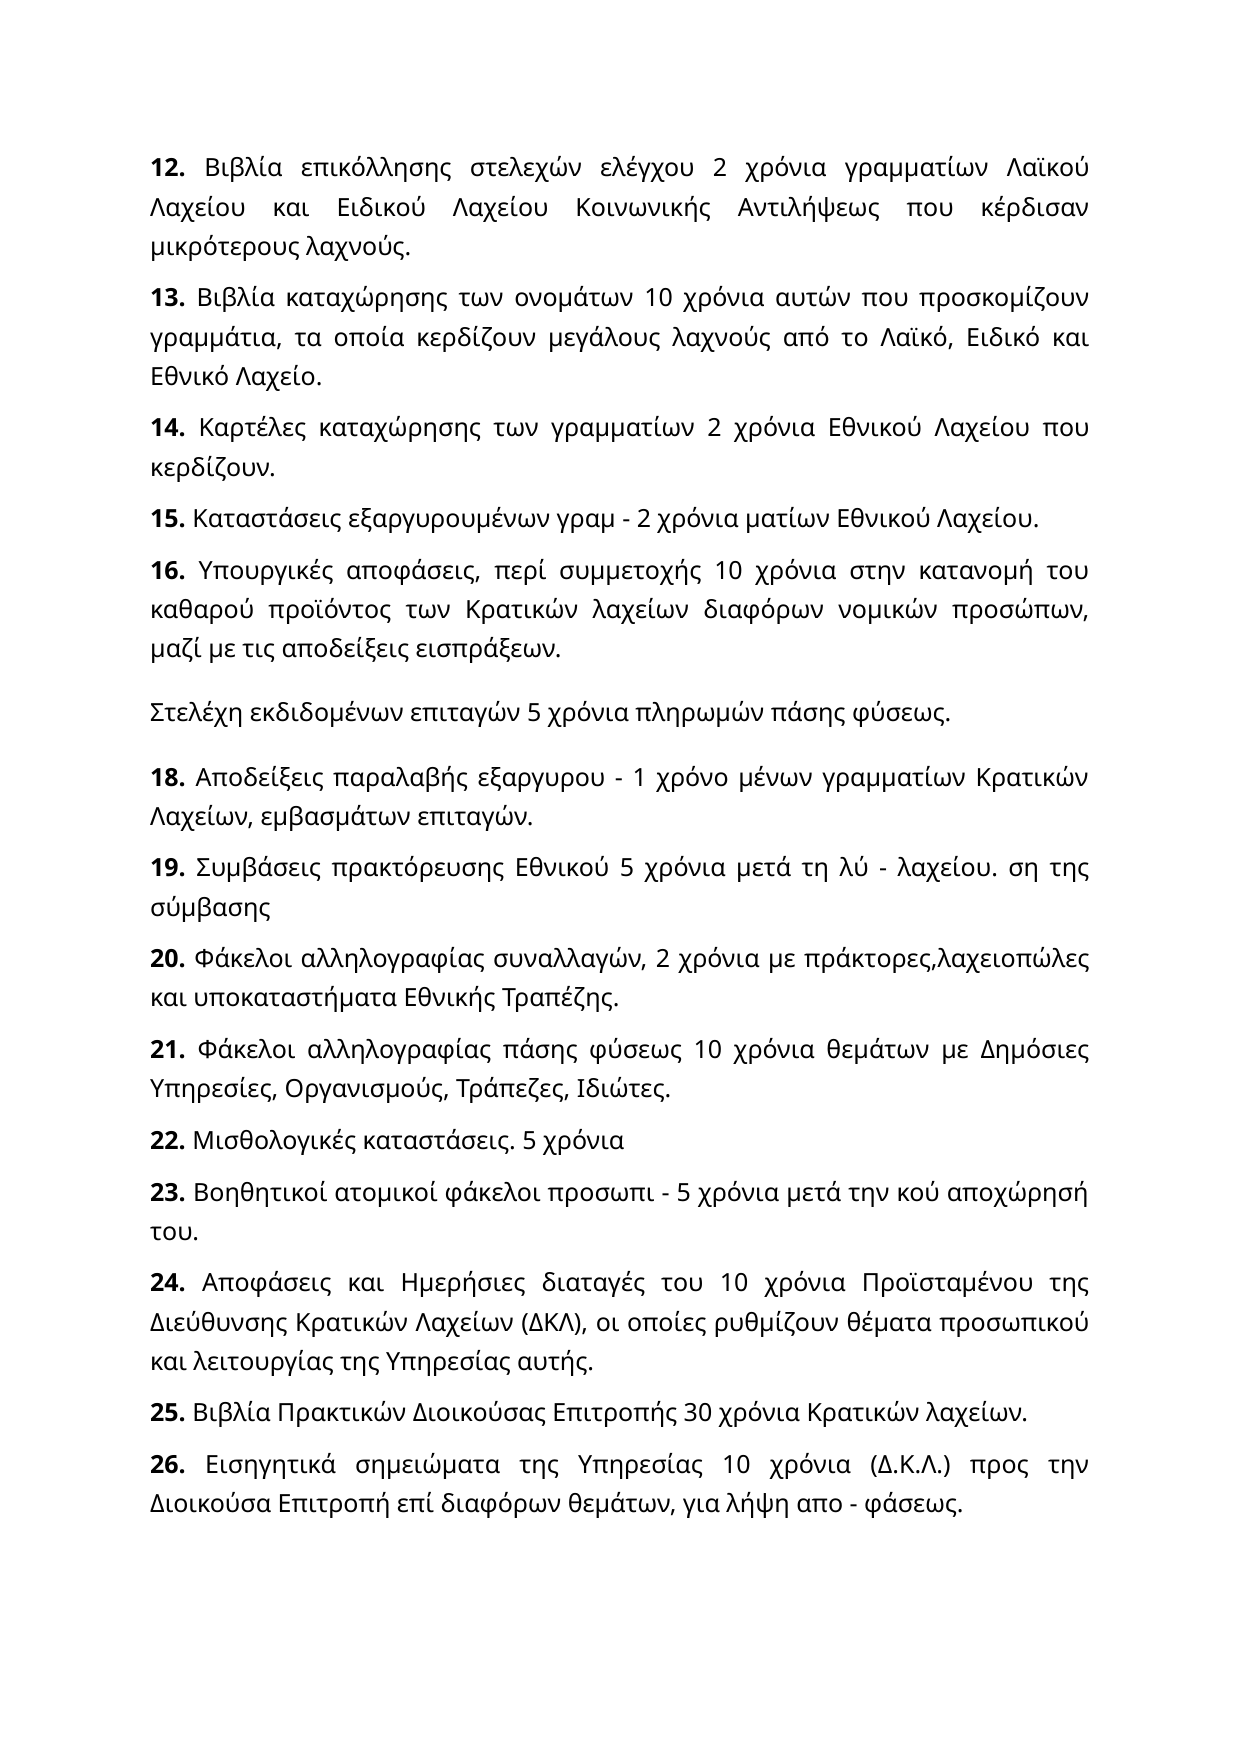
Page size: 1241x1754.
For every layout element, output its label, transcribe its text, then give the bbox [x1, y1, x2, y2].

text 26. Εισηγητικά σημειώματα της Υπηρεσίας 10 χρόνια (Δ.Κ.Λ.) προς την Διοικούσα Επιτροπή επί διαφόρων θεμάτων, για λήψη απο - φάσεως. [150, 1447, 1090, 1520]
text 24. Αποφάσεις και Ημερήσιες διαταγές του 10 χρόνια Προϊσταμένου της Διεύθυνσης Κρατικών Λαχείων (ΔΚΛ), οι οποίες ρυθμίζουν θέματα προσωπικού και λειτουργίας της Υπηρεσίας αυτής. [150, 1265, 1090, 1377]
text Στελέχη εκδιδομένων επιταγών 5 χρόνια πληρωμών πάσης φύσεως. [150, 695, 1090, 729]
text 22. Μισθολογικές καταστάσεις. 5 χρόνια [150, 1122, 1090, 1157]
text 25. Βιβλία Πρακτικών Διοικούσας Επιτροπής 30 χρόνια Κρατικών λαχείων. [150, 1395, 1090, 1429]
text 23. Βοηθητικοί ατομικοί φάκελοι προσωπι - 5 χρόνια μετά την κού αποχώρησή του. [150, 1174, 1090, 1247]
text 19. Συμβάσεις πρακτόρευσης Εθνικού 5 χρόνια μετά τη λύ - λαχείου. ση της σύμβασης [150, 850, 1090, 923]
text 14. Καρτέλες καταχώρησης των γραμματίων 2 χρόνια Εθνικού Λαχείου που κερδίζουν. [150, 410, 1090, 483]
text 18. Αποδείξεις παραλαβής εξαργυρου - 1 χρόνο μένων γραμματίων Κρατικών Λαχείων, εμβασμάτων επιταγών. [150, 759, 1090, 832]
text 21. Φάκελοι αλληλογραφίας πάσης φύσεως 10 χρόνια θεμάτων με Δημόσιες Υπηρεσίες, Οργανισμούς, Τράπεζες, Ιδιώτες. [150, 1032, 1090, 1105]
text 12. Βιβλία επικόλλησης στελεχών ελέγχου 2 χρόνια γραμματίων Λαϊκού Λαχείου και Ειδικού Λαχείου Κοινωνικής Αντιλήψεως που κέρδισαν μικρότερους λαχνούς. [150, 150, 1090, 262]
text 13. Βιβλία καταχώρησης των ονομάτων 10 χρόνια αυτών που προσκομίζουν γραμμάτια, τα οποία κερδίζουν μεγάλους λαχνούς από το Λαϊκό, Ειδικό και Εθνικό Λαχείο. [150, 280, 1090, 392]
text 15. Καταστάσεις εξαργυρουμένων γραμ - 2 χρόνια ματίων Εθνικού Λαχείου. [150, 501, 1090, 535]
text 20. Φάκελοι αλληλογραφίας συναλλαγών, 2 χρόνια με πράκτορες,λαχειοπώλες και υποκαταστήματα Εθνικής Τραπέζης. [150, 941, 1090, 1014]
text 16. Υπουργικές αποφάσεις, περί συμμετοχής 10 χρόνια στην κατανομή του καθαρού προϊόντος των Κρατικών λαχείων διαφόρων νομικών προσώπων, μαζί με τις αποδείξεις εισπράξεων. [150, 552, 1090, 665]
